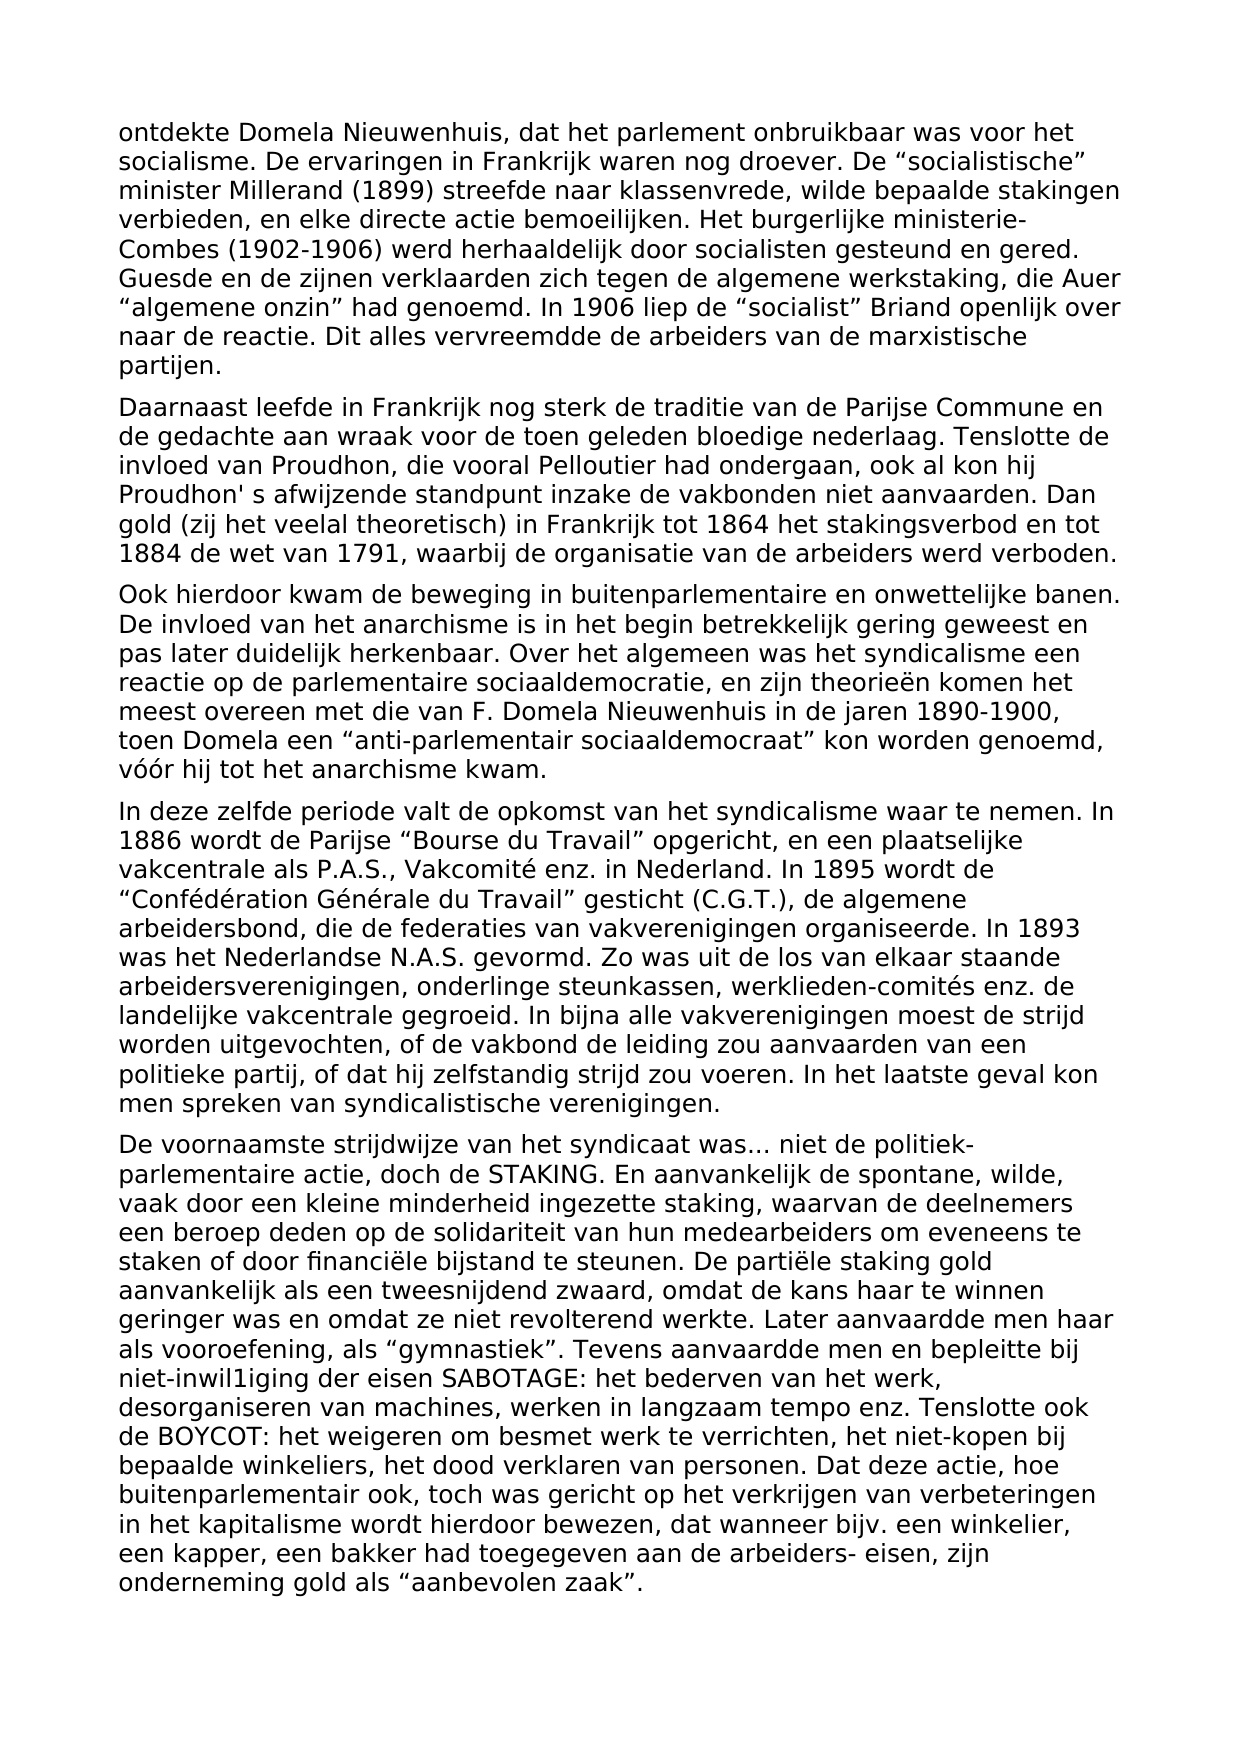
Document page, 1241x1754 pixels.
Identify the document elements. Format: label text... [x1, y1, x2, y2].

text ontdekte Domela Nieuwenhuis, dat het parlement onbruikbaar was voor het socialisme. De ervaringen in Frankrijk waren nog droever. De “socialistische” minister Millerand (1899) streefde naar klassenvrede, wilde bepaalde stakingen verbieden, en elke directe actie bemoeilijken. Het burgerlijke ministerie-Combes (1902-1906) werd herhaaldelijk door socialisten gesteund en gered. Guesde en de zijnen verklaarden zich tegen de algemene werkstaking, die Auer “algemene onzin” had genoemd. In 1906 liep de “socialist” Briand openlijk over naar de reactie. Dit alles vervreemdde de arbeiders van de marxistische partijen. [118, 118, 1122, 381]
text Ook hierdoor kwam de beweging in buitenparlementaire en onwettelijke banen. De invloed van het anarchisme is in het begin betrekkelijk gering geweest en pas later duidelijk herkenbaar. Over het algemeen was het syndicalisme een reactie op de parlementaire sociaaldemocratie, en zijn theorieën komen het meest overeen met die van F. Domela Nieuwenhuis in de jaren 1890-1900, toen Domela een “anti-parlementair sociaaldemocraat” kon worden genoemd, vóór hij tot het anarchisme kwam. [118, 581, 1122, 785]
text In deze zelfde periode valt de opkomst van het syndicalisme waar te nemen. In 1886 wordt de Parijse “Bourse du Travail” opgericht, en een plaatselijke vakcentrale als P.A.S., Vakcomité enz. in Nederland. In 1895 wordt de “Confédération Générale du Travail” gesticht (C.G.T.), de algemene arbeidersbond, die de federaties van vakverenigingen organiseerde. In 1893 was het Nederlandse N.A.S. gevormd. Zo was uit de los van elkaar staande arbeidersverenigingen, onderlinge steunkassen, werklieden-comités enz. de landelijke vakcentrale gegroeid. In bijna alle vakverenigingen moest de strijd worden uitgevochten, of de vakbond de leiding zou aanvaarden van een politieke partij, of dat hij zelfstandig strijd zou voeren. In het laatste geval kon men spreken van syndicalistische verenigingen. [118, 797, 1122, 1118]
text De voornaamste strijdwijze van het syndicaat was... niet de politiek-parlementaire actie, doch de STAKING. En aanvankelijk de spontane, wilde, vaak door een kleine minderheid ingezette staking, waarvan de deelnemers een beroep deden op de solidariteit van hun medearbeiders om eveneens te staken of door financiële bijstand te steunen. De partiële staking gold aanvankelijk als een tweesnijdend zwaard, omdat de kans haar te winnen geringer was en omdat ze niet revolterend werkte. Later aanvaardde men haar als vooroefening, als “gymnastiek”. Tevens aanvaardde men en bepleitte bij niet-inwil1iging der eisen SABOTAGE: het bederven van het werk, desorganiseren van machines, werken in langzaam tempo enz. Tenslotte ook de BOYCOT: het weigeren om besmet werk te verrichten, het niet-kopen bij bepaalde winkeliers, het dood verklaren van personen. Dat deze actie, hoe buitenparlementair ook, toch was gericht op het verkrijgen van verbeteringen in het kapitalisme wordt hierdoor bewezen, dat wanneer bijv. een winkelier, een kapper, een bakker had toegegeven aan de arbeiders- eisen, zijn onderneming gold als “aanbevolen zaak”. [118, 1131, 1122, 1597]
text Daarnaast leefde in Frankrijk nog sterk de traditie van de Parijse Commune en de gedachte aan wraak voor de toen geleden bloedige nederlaag. Tenslotte de invloed van Proudhon, die vooral Pelloutier had ondergaan, ook al kon hij Proudhon' s afwijzende standpunt inzake de vakbonden niet aanvaarden. Dan gold (zij het veelal theoretisch) in Frankrijk tot 1864 het stakingsverbod en tot 1884 de wet van 1791, waarbij de organisatie van de arbeiders werd verboden. [118, 393, 1122, 568]
